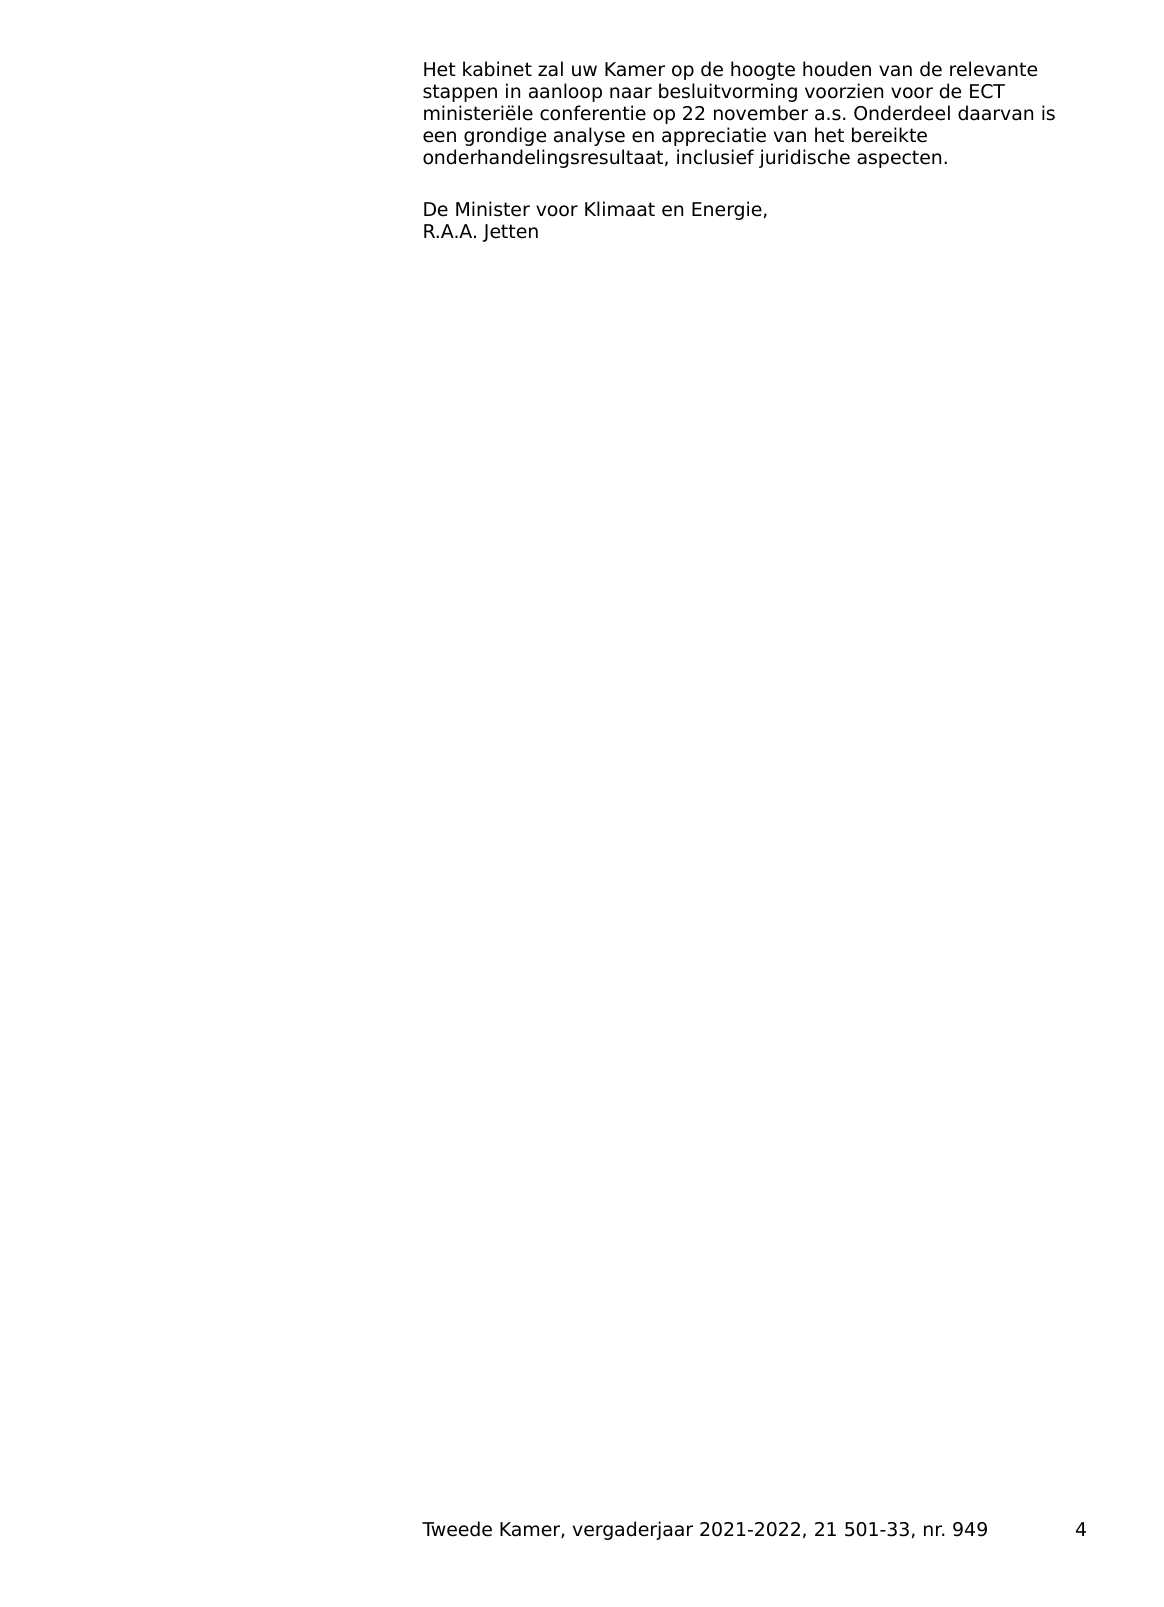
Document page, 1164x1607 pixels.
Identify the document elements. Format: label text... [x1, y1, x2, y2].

text Het kabinet zal uw Kamer op de hoogte houden van de relevante stappen in aanloop naar besluitvorming voorzien voor de ECT ministeriële conferentie op 22 november a.s. Onderdeel daarvan is een grondige analyse en appreciatie van het bereikte onderhandelingsresultaat, inclusief juridische aspecten. [422, 59, 1087, 169]
text De Minister voor Klimaat en Energie, R.A.A. Jetten [422, 199, 1087, 243]
